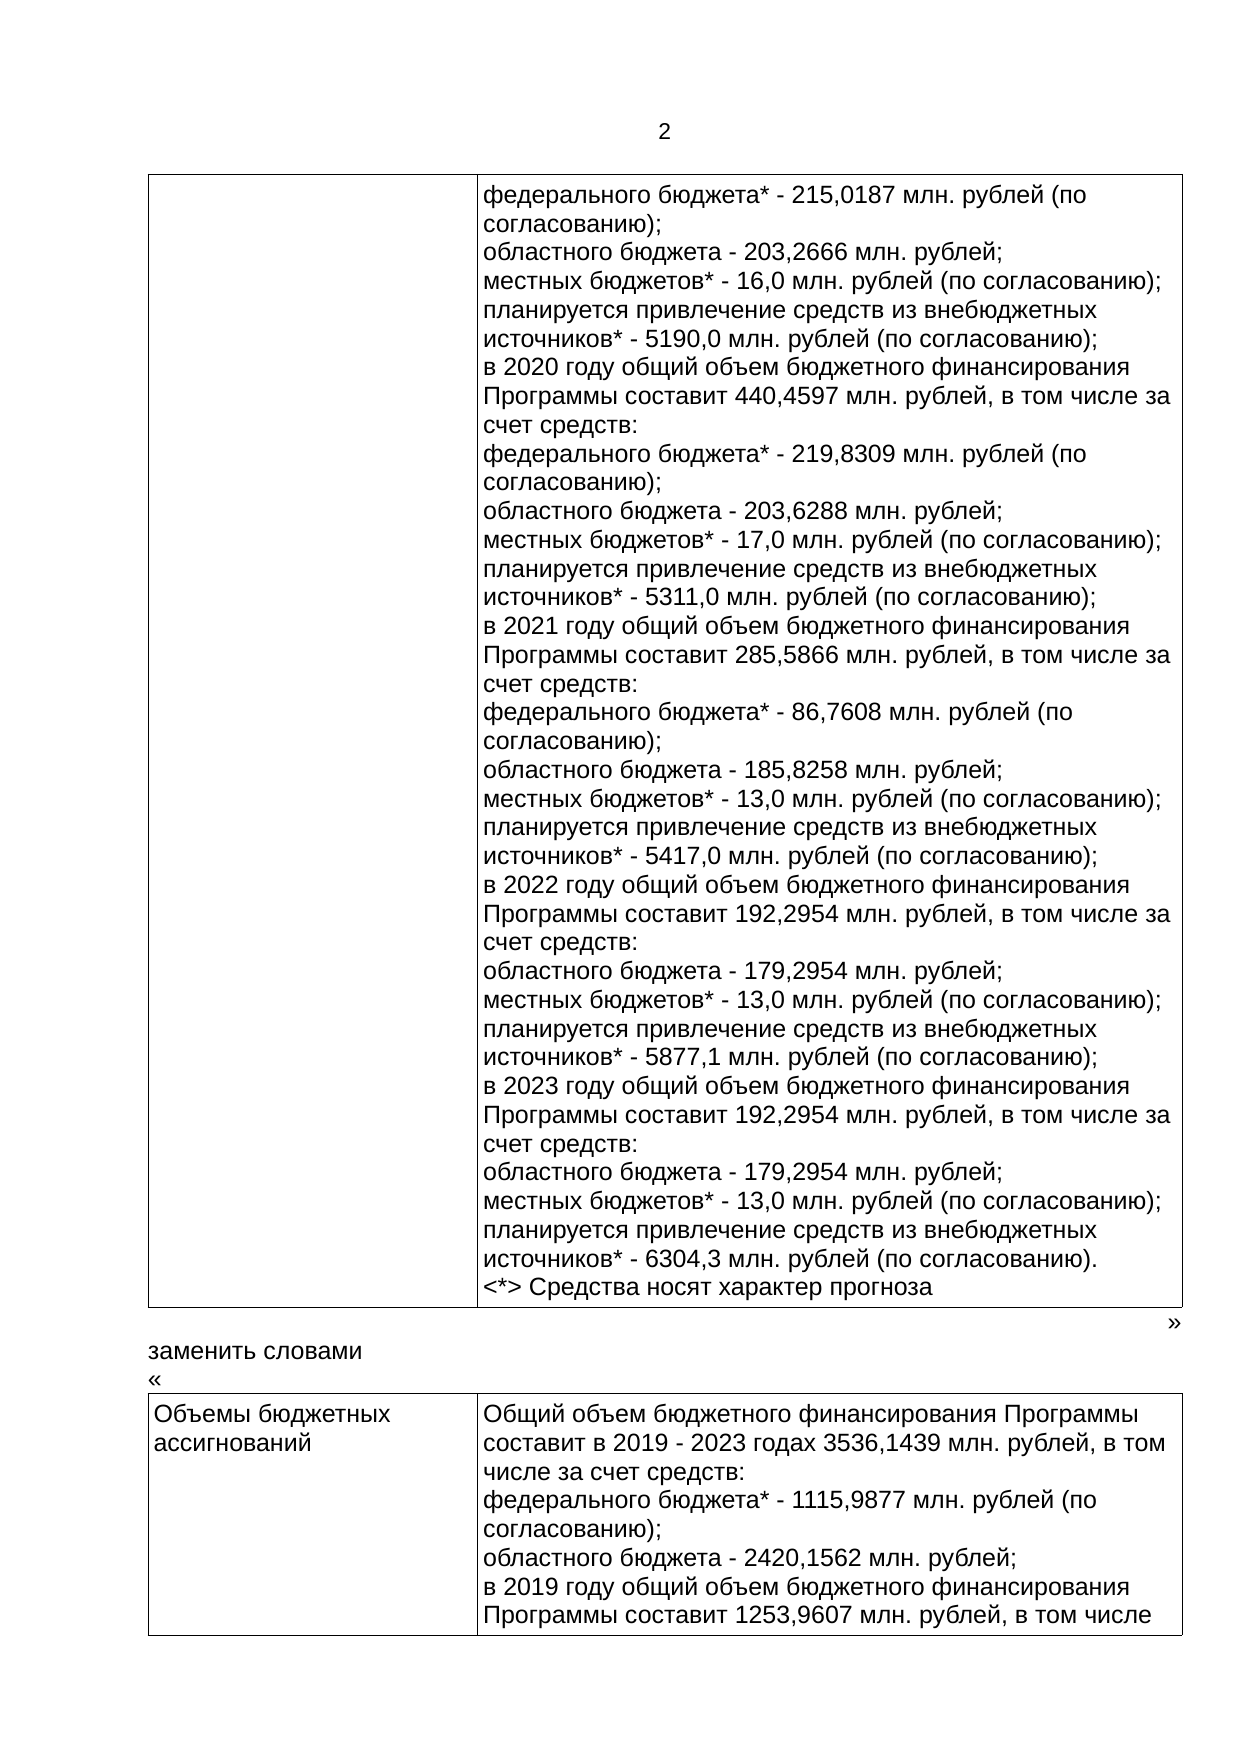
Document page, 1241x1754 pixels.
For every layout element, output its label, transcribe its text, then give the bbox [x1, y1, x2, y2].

text заменить словами [148, 1336, 1181, 1364]
table_header [149, 175, 477, 1307]
table_header федерального бюджета* - 215,0187 млн. рублей (по согласованию); областного бюджета - 203,2666 млн. рублей; местных бюджетов* - 16,0 млн. рублей (по согласованию); планируется привлечение средств из внебюджетных источников* - 5190,0 млн. рублей (по согласованию); в 2020 году общий объем бюджетного финансирования Программы составит 440,4597 млн. рублей, в том числе за счет средств: федерального бюджета* - 219,8309 млн. рублей (по согласованию); областного бюджета - 203,6288 млн. рублей; местных бюджетов* - 17,0 млн. рублей (по согласованию); планируется привлечение средств из внебюджетных источников* - 5311,0 млн. рублей (по согласованию); в 2021 году общий объем бюджетного финансирования Программы составит 285,5866 млн. рублей, в том числе за счет средств: федерального бюджета* - 86,7608 млн. рублей (по согласованию); областного бюджета - 185,8258 млн. рублей; местных бюджетов* - 13,0 млн. рублей (по согласованию); планируется привлечение средств из внебюджетных источников* - 5417,0 млн. рублей (по согласованию); в 2022 году общий объем бюджетного финансирования Программы составит 192,2954 млн. рублей, в том числе за счет средств: областного бюджета - 179,2954 млн. рублей; местных бюджетов* - 13,0 млн. рублей (по согласованию); планируется привлечение средств из внебюджетных источников* - 5877,1 млн. рублей (по согласованию); в 2023 году общий объем бюджетного финансирования Программы составит 192,2954 млн. рублей, в том числе за счет средств: областного бюджета - 179,2954 млн. рублей; местных бюджетов* - 13,0 млн. рублей (по согласованию); планируется привлечение средств из внебюджетных источников* - 6304,3 млн. рублей (по согласованию). <*> Средства носят характер прогноза [478, 175, 1182, 1307]
table_header Объемы бюджетных ассигнований [149, 1394, 477, 1635]
text « [148, 1364, 1181, 1393]
text » [148, 1308, 1181, 1336]
table_header Общий объем бюджетного финансирования Программы составит в 2019 - 2023 годах 3536,1439 млн. рублей, в том числе за счет средств: федерального бюджета* - 1115,9877 млн. рублей (по согласованию); областного бюджета - 2420,1562 млн. рублей; в 2019 году общий объем бюджетного финансирования Программы составит 1253,9607 млн. рублей, в том числе [478, 1394, 1182, 1635]
